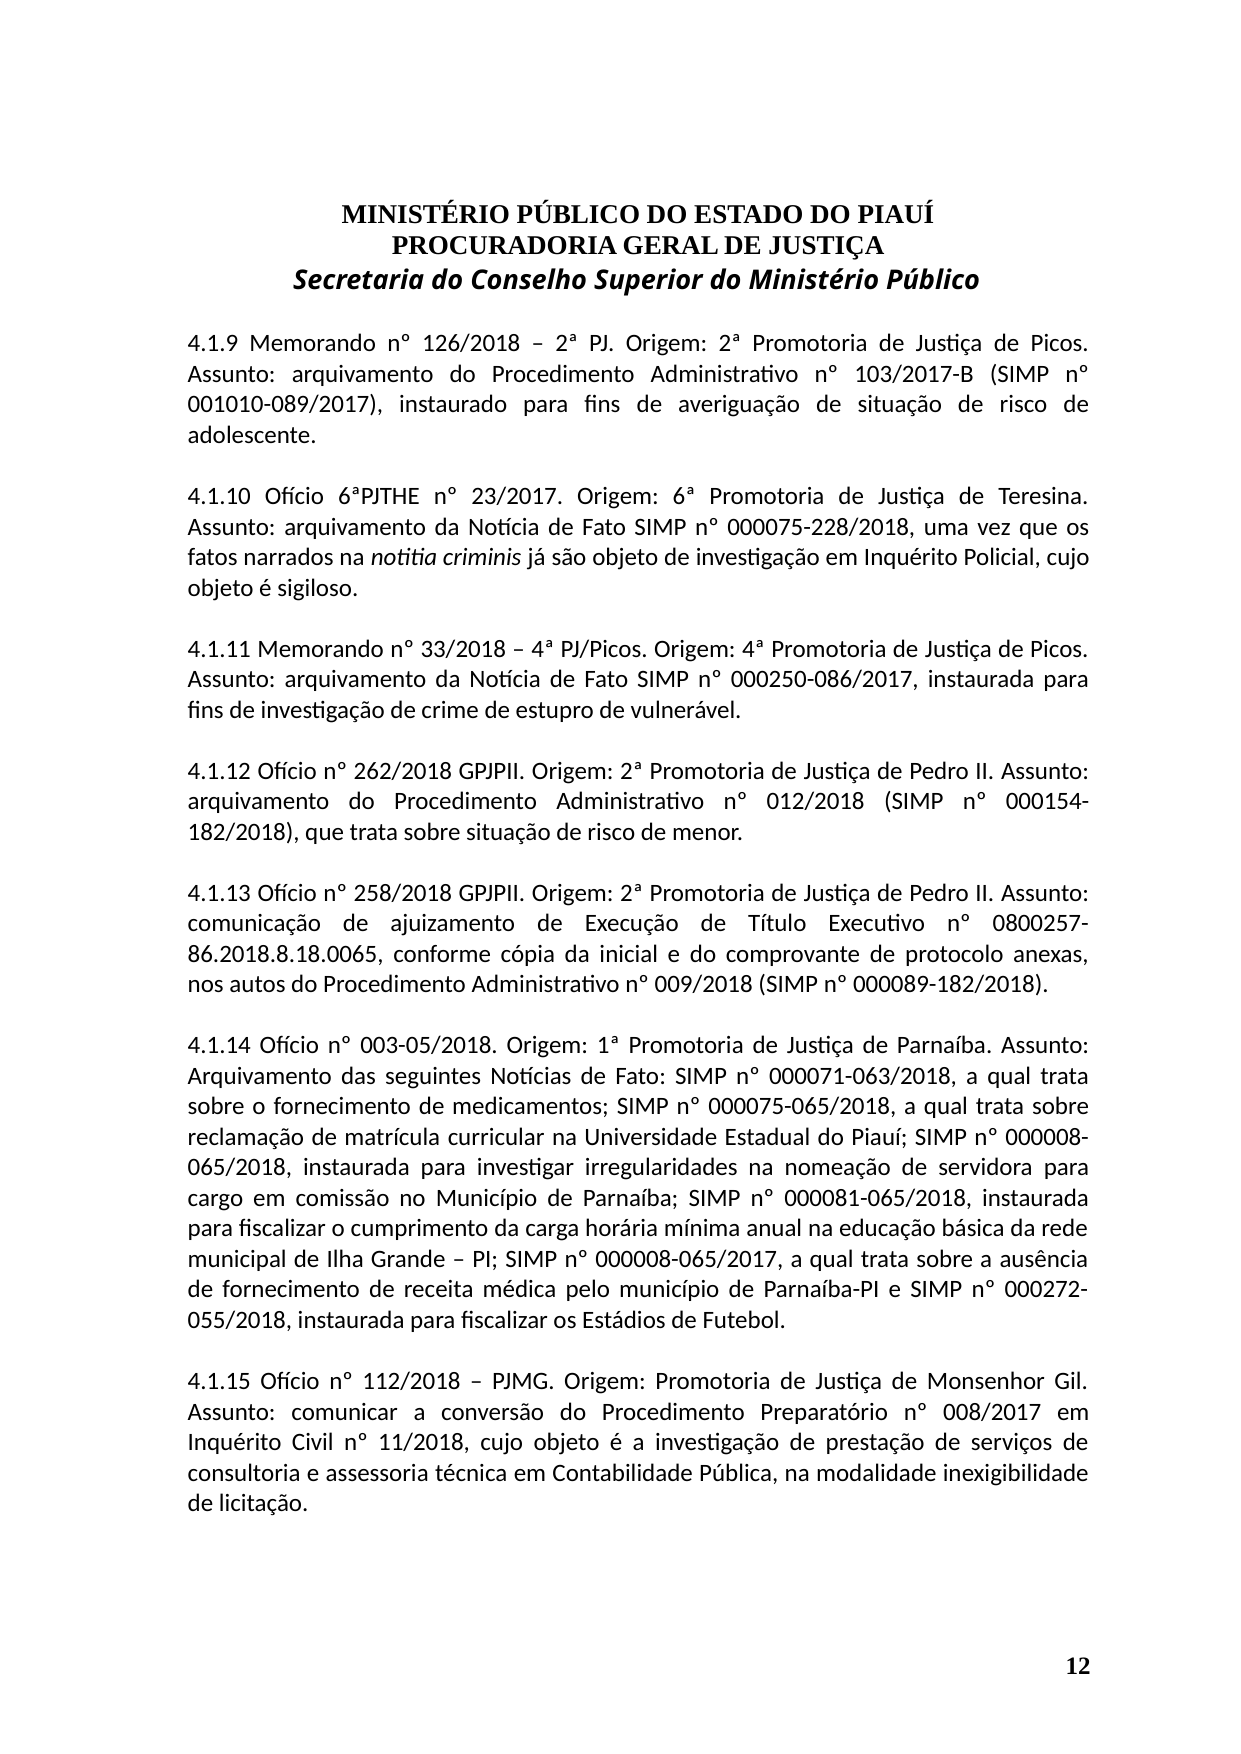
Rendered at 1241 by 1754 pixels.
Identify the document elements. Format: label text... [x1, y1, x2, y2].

text 4.1.10 Ofício 6ªPJTHE nº 23/2017. Origem: 6ª Promotoria de Justiça de Teresina. Assunto: arquivamento da Notícia de Fato SIMP nº 000075-228/2018, uma vez que os fatos narrados na notitia criminis já são objeto de investigação em Inquérito Policial, cujo objeto é sigiloso. [187, 480, 1090, 602]
text 4.1.14 Ofício nº 003-05/2018. Origem: 1ª Promotoria de Justiça de Parnaíba. Assunto: Arquivamento das seguintes Notícias de Fato: SIMP nº 000071-063/2018, a qual trata sobre o fornecimento de medicamentos; SIMP nº 000075-065/2018, a qual trata sobre reclamação de matrícula curricular na Universidade Estadual do Piauí; SIMP nº 000008-065/2018, instaurada para investigar irregularidades na nomeação de servidora para cargo em comissão no Município de Parnaíba; SIMP nº 000081-065/2018, instaurada para fiscalizar o cumprimento da carga horária mínima anual na educação básica da rede municipal de Ilha Grande – PI; SIMP nº 000008-065/2017, a qual trata sobre a ausência de fornecimento de receita médica pelo município de Parnaíba-PI e SIMP nº 000272-055/2018, instaurada para fiscalizar os Estádios de Futebol. [187, 1029, 1090, 1335]
text 4.1.9 Memorando nº 126/2018 – 2ª PJ. Origem: 2ª Promotoria de Justiça de Picos. Assunto: arquivamento do Procedimento Administrativo nº 103/2017-B (SIMP nº 001010-089/2017), instaurado para fins de averiguação de situação de risco de adolescente. [187, 327, 1090, 449]
text 4.1.13 Ofício nº 258/2018 GPJPII. Origem: 2ª Promotoria de Justiça de Pedro II. Assunto: comunicação de ajuizamento de Execução de Título Executivo nº 0800257-86.2018.8.18.0065, conforme cópia da inicial e do comprovante de protocolo anexas, nos autos do Procedimento Administrativo nº 009/2018 (SIMP nº 000089-182/2018). [187, 877, 1090, 999]
text 4.1.15 Ofício nº 112/2018 – PJMG. Origem: Promotoria de Justiça de Monsenhor Gil. Assunto: comunicar a conversão do Procedimento Preparatório nº 008/2017 em Inquérito Civil nº 11/2018, cujo objeto é a investigação de prestação de serviços de consultoria e assessoria técnica em Contabilidade Pública, na modalidade inexigibilidade de licitação. [187, 1365, 1090, 1518]
text 4.1.12 Ofício nº 262/2018 GPJPII. Origem: 2ª Promotoria de Justiça de Pedro II. Assunto: arquivamento do Procedimento Administrativo nº 012/2018 (SIMP nº 000154-182/2018), que trata sobre situação de risco de menor. [187, 755, 1090, 846]
text 4.1.11 Memorando nº 33/2018 – 4ª PJ/Picos. Origem: 4ª Promotoria de Justiça de Picos. Assunto: arquivamento da Notícia de Fato SIMP nº 000250-086/2017, instaurada para fins de investigação de crime de estupro de vulnerável. [187, 633, 1090, 724]
